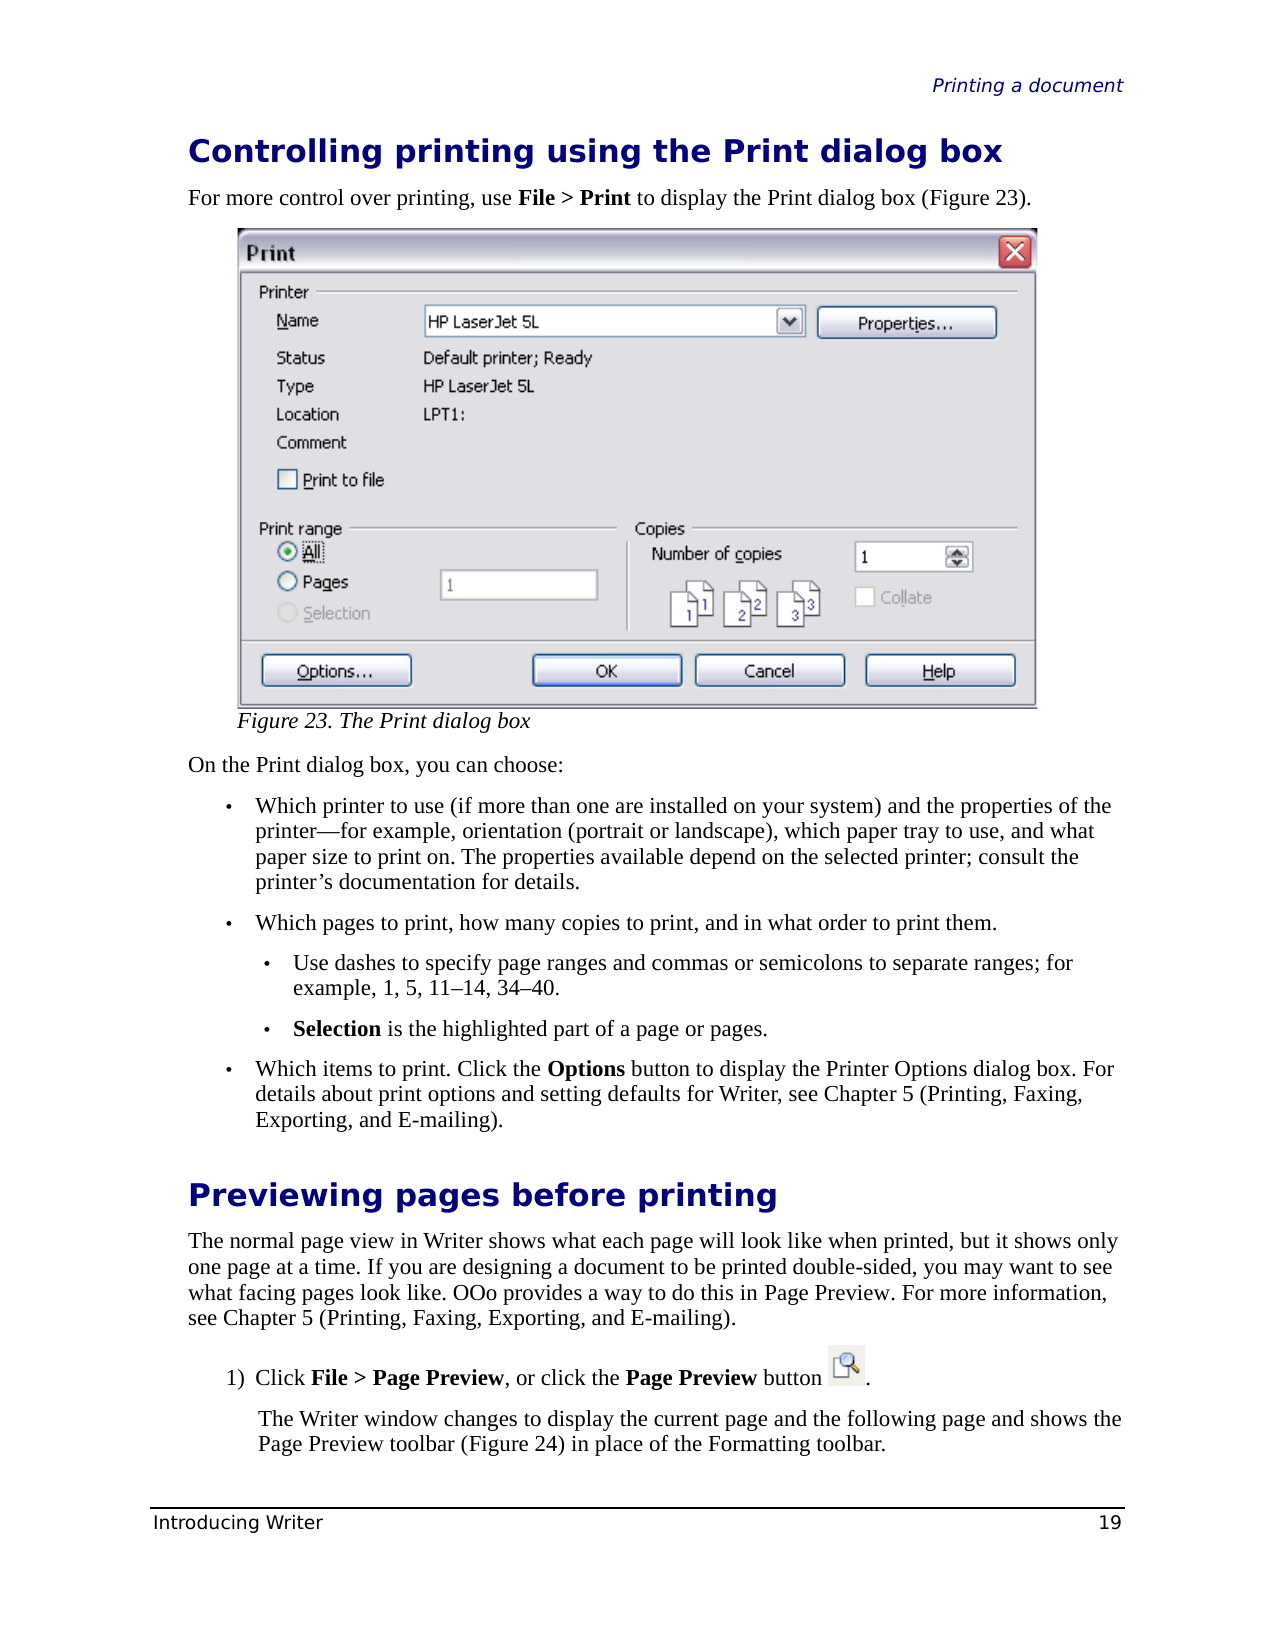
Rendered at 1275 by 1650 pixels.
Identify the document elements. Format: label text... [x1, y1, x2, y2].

list Click File > Page Preview, or click the Page Preview button . [226, 1345, 1125, 1391]
text On the Print dialog box, you can choose: [188, 752, 1125, 778]
subtitle Previewing pages before printing [188, 1177, 1125, 1213]
list Which printer to use (if more than one are installed on your system) and the properties of the printer—for example, orientation (portrait or landscape), which paper tray to use, and what paper size to print on. The properties available depend on the selected printer; consult the printer’s documentation for details. [226, 792, 1125, 894]
text For more control over printing, use File > Print to display the Print dialog box (Figure 23). [188, 185, 1125, 211]
list Which items to print. Click the Options button to display the Printer Options dialog box. For details about print options and setting defaults for Writer, see Chapter 5 (Printing, Faxing, Exporting, and E-mailing). [226, 1056, 1125, 1132]
list Selection is the highlighted part of a page or pages. [263, 1016, 1125, 1041]
picture [237, 228, 1038, 709]
text The Writer window changes to display the current page and the following page and shows the Page Preview toolbar (Figure 24) in place of the Formatting toolbar. [258, 1405, 1125, 1456]
text Figure 23. The Print dialog box [237, 709, 1038, 734]
picture [827, 1345, 866, 1386]
list Which pages to print, how many copies to print, and in what order to print them. [226, 909, 1125, 935]
subtitle Controlling printing using the Print dialog box [188, 134, 1125, 170]
text The normal page view in Writer shows what each page will look like when printed, but it shows only one page at a time. If you are designing a document to be printed double-sided, you may want to see what facing pages look like. OOo provides a way to do this in Page Preview. For more information, see Chapter 5 (Printing, Faxing, Exporting, and E-mailing). [188, 1228, 1125, 1330]
list Use dashes to specify page ranges and commas or semicolons to separate ranges; for example, 1, 5, 11–14, 34–40. [263, 950, 1125, 1001]
